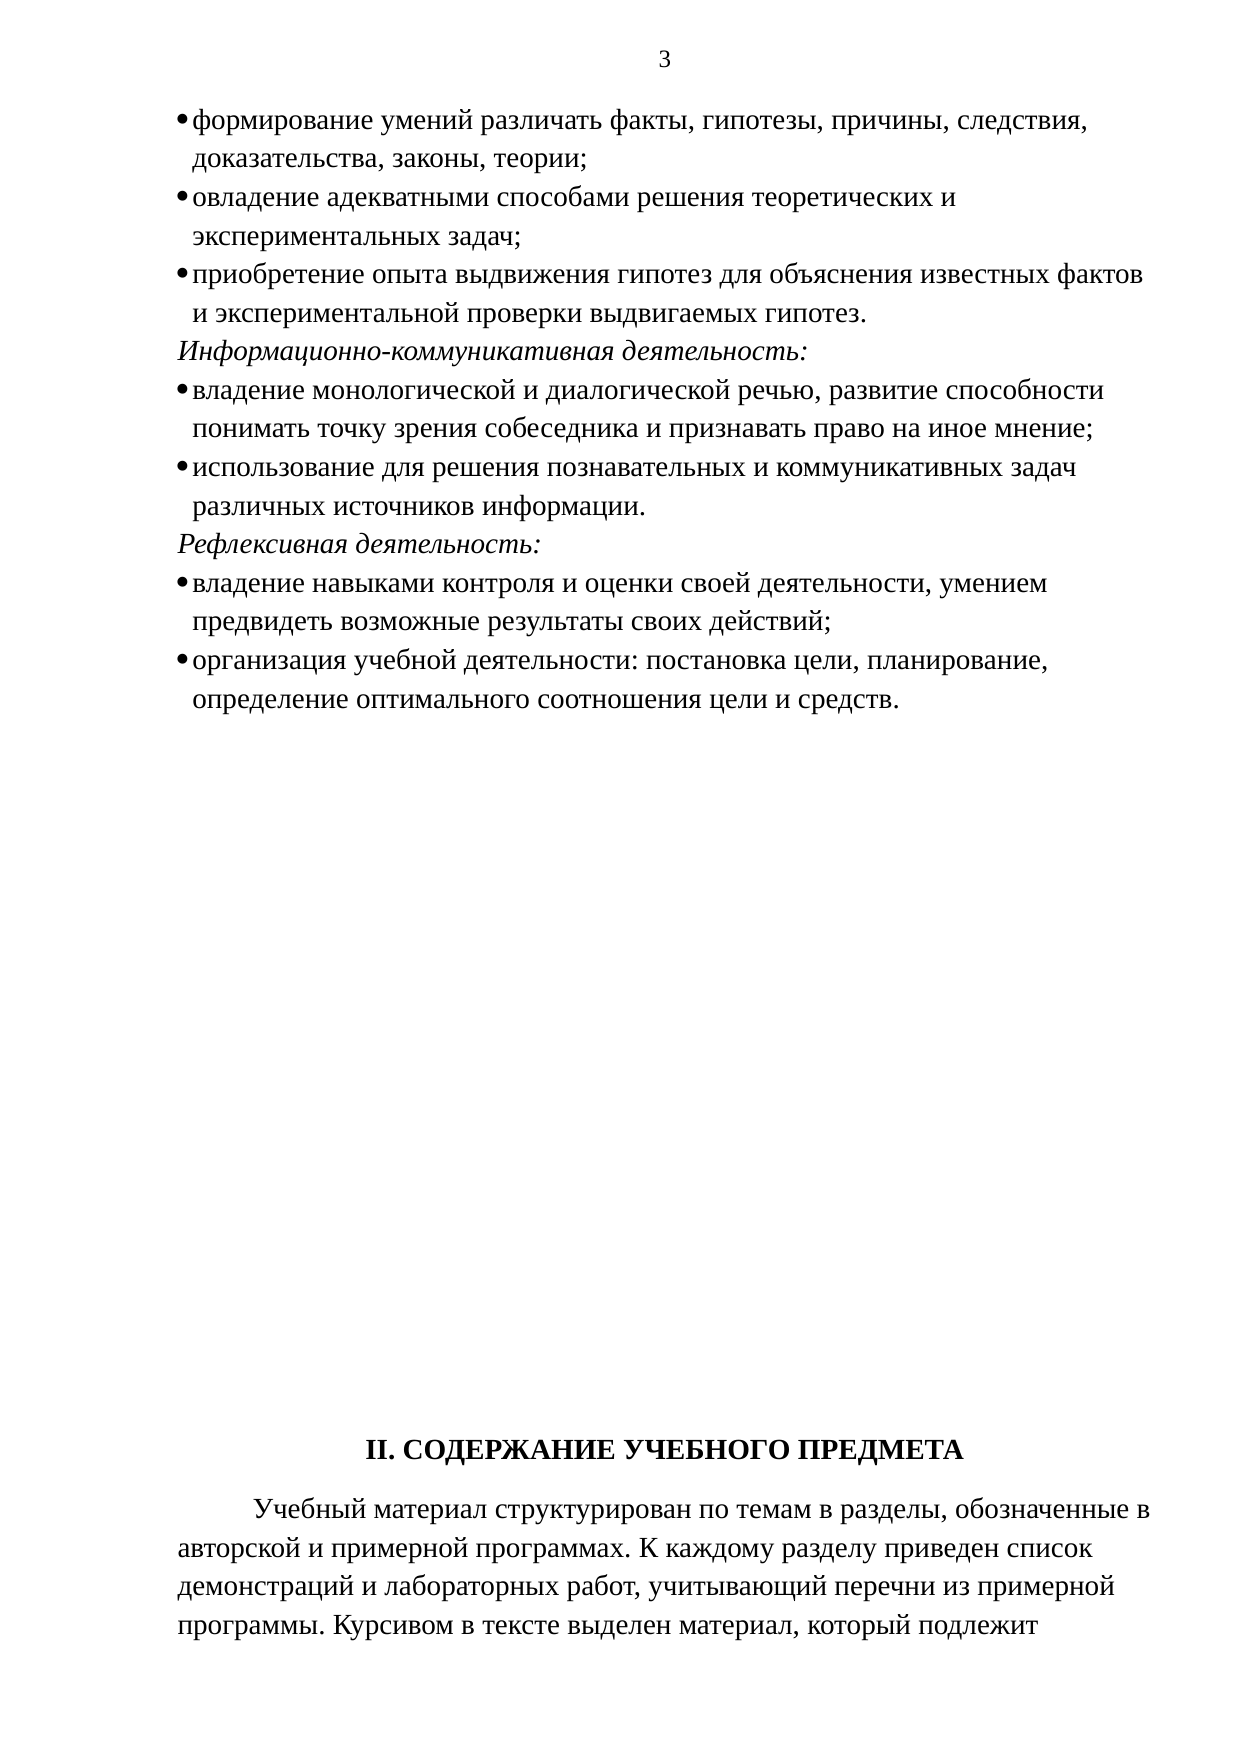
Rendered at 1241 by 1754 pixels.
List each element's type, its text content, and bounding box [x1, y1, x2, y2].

list приобретение опыта выдвижения гипотез для объяснения известных фактов и экспериментальной проверки выдвигаемых гипотез. [177, 256, 1152, 328]
text II. СОДЕРЖАНИЕ УЧЕБНОГО ПРЕДМЕТА [177, 1432, 1152, 1465]
list владение навыками контроля и оценки своей деятельности, умением предвидеть возможные результаты своих действий; [177, 565, 1152, 637]
text Информационно-коммуникативная деятельность: [177, 333, 1152, 367]
list владение монологической и диалогической речью, развитие способности понимать точку зрения собеседника и признавать право на иное мнение; [177, 372, 1152, 444]
text Рефлексивная деятельность: [177, 526, 1152, 560]
list организация учебной деятельности: постановка цели, планирование, определение оптимального соотношения цели и средств. [177, 642, 1152, 714]
text Учебный материал структурирован по темам в разделы, обозначенные в авторской и примерной программах. К каждому разделу приведен список демонстраций и лабораторных работ, учитывающий перечни из примерной программы. Курсивом в тексте выделен материал, который подлежит [177, 1491, 1152, 1640]
list овладение адекватными способами решения теоретических и экспериментальных задач; [177, 179, 1152, 251]
list использование для решения познавательных и коммуникативных задач различных источников информации. [177, 449, 1152, 521]
list формирование умений различать факты, гипотезы, причины, следствия, доказательства, законы, теории; [177, 102, 1152, 174]
